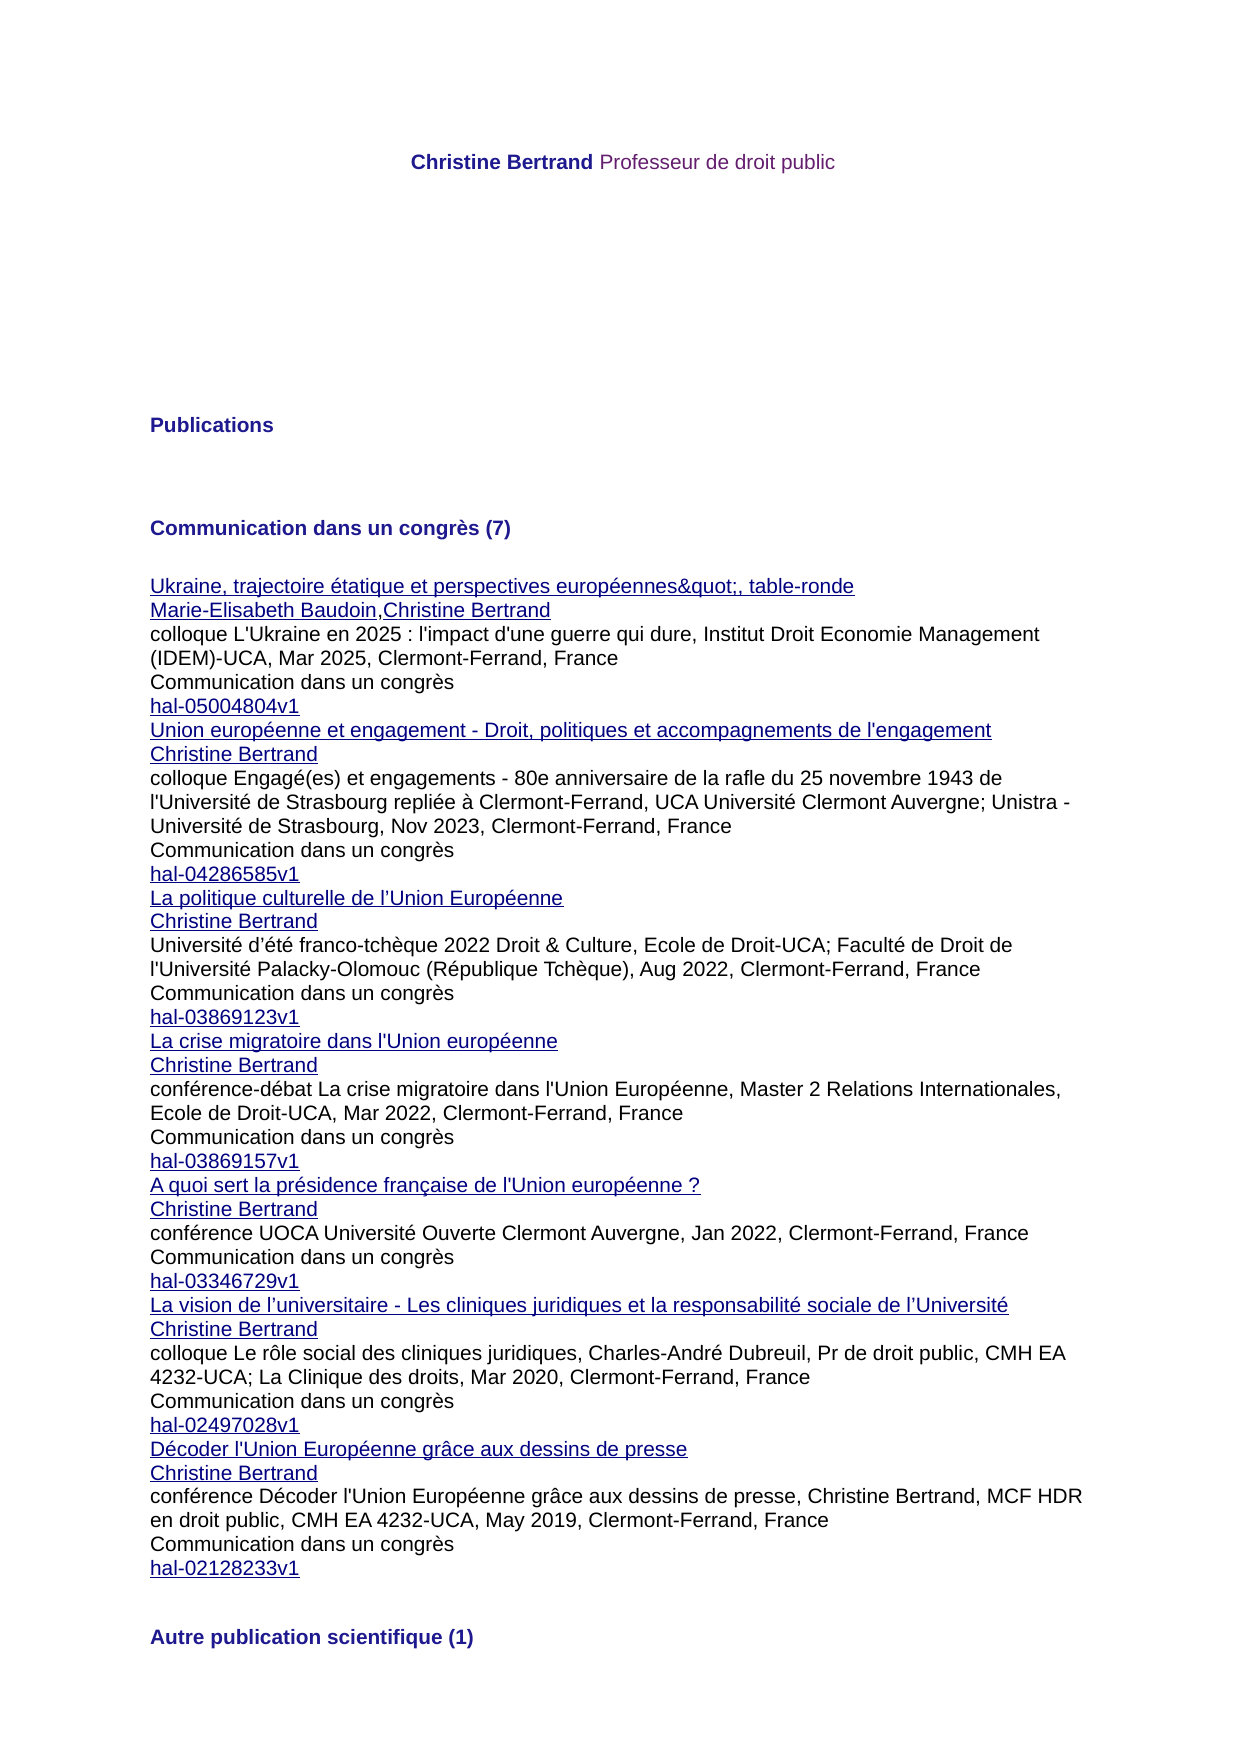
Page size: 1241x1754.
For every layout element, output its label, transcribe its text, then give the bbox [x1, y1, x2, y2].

subtitle Autre publication scientifique (1) [150, 1625, 1090, 1649]
table_cell La vision de l’universitaire - Les cliniques juridiques et la responsabilité sociale de l’Université Christine Bertrand colloque Le rôle social des cliniques juridiques, Charles-André Dubreuil, Pr de droit public, CMH EA 4232-UCA; La Clinique des droits, Mar 2020, Clermont-Ferrand, France Communication dans un congrès hal-02497028v1 [150, 1293, 1090, 1436]
subtitle Communication dans un congrès (7) [150, 516, 1090, 539]
table_cell Union européenne et engagement - Droit, politiques et accompagnements de l'engagement Christine Bertrand colloque Engagé(es) et engagements - 80e anniversaire de la rafle du 25 novembre 1943 de l'Université de Strasbourg repliée à Clermont-Ferrand, UCA Université Clermont Auvergne; Unistra - Université de Strasbourg, Nov 2023, Clermont-Ferrand, France Communication dans un congrès hal-04286585v1 [150, 718, 1090, 885]
table_cell Décoder l'Union Européenne grâce aux dessins de presse Christine Bertrand conférence Décoder l'Union Européenne grâce aux dessins de presse, Christine Bertrand, MCF HDR en droit public, CMH EA 4232-UCA, May 2019, Clermont-Ferrand, France Communication dans un congrès hal-02128233v1 [150, 1436, 1090, 1580]
table_cell A quoi sert la présidence française de l'Union européenne ? Christine Bertrand conférence UOCA Université Ouverte Clermont Auvergne, Jan 2022, Clermont-Ferrand, France Communication dans un congrès hal-03346729v1 [150, 1173, 1090, 1293]
subtitle Publications [150, 412, 1090, 436]
table_cell La crise migratoire dans l'Union européenne Christine Bertrand conférence-débat La crise migratoire dans l'Union Européenne, Master 2 Relations Internationales, Ecole de Droit-UCA, Mar 2022, Clermont-Ferrand, France Communication dans un congrès hal-03869157v1 [150, 1029, 1090, 1173]
table_cell La politique culturelle de l’Union Européenne Christine Bertrand Université d’été franco-tchèque 2022 Droit & Culture, Ecole de Droit-UCA; Faculté de Droit de l'Université Palacky-Olomouc (République Tchèque), Aug 2022, Clermont-Ferrand, France Communication dans un congrès hal-03869123v1 [150, 885, 1090, 1029]
subtitle Christine Bertrand Professeur de droit public [150, 150, 1090, 174]
table_header Ukraine, trajectoire étatique et perspectives européennes&quot;, table-ronde Marie-Elisabeth Baudoin,Christine Bertrand colloque L'Ukraine en 2025 : l'impact d'une guerre qui dure, Institut Droit Economie Management (IDEM)-UCA, Mar 2025, Clermont-Ferrand, France Communication dans un congrès hal-05004804v1 [150, 574, 1090, 718]
